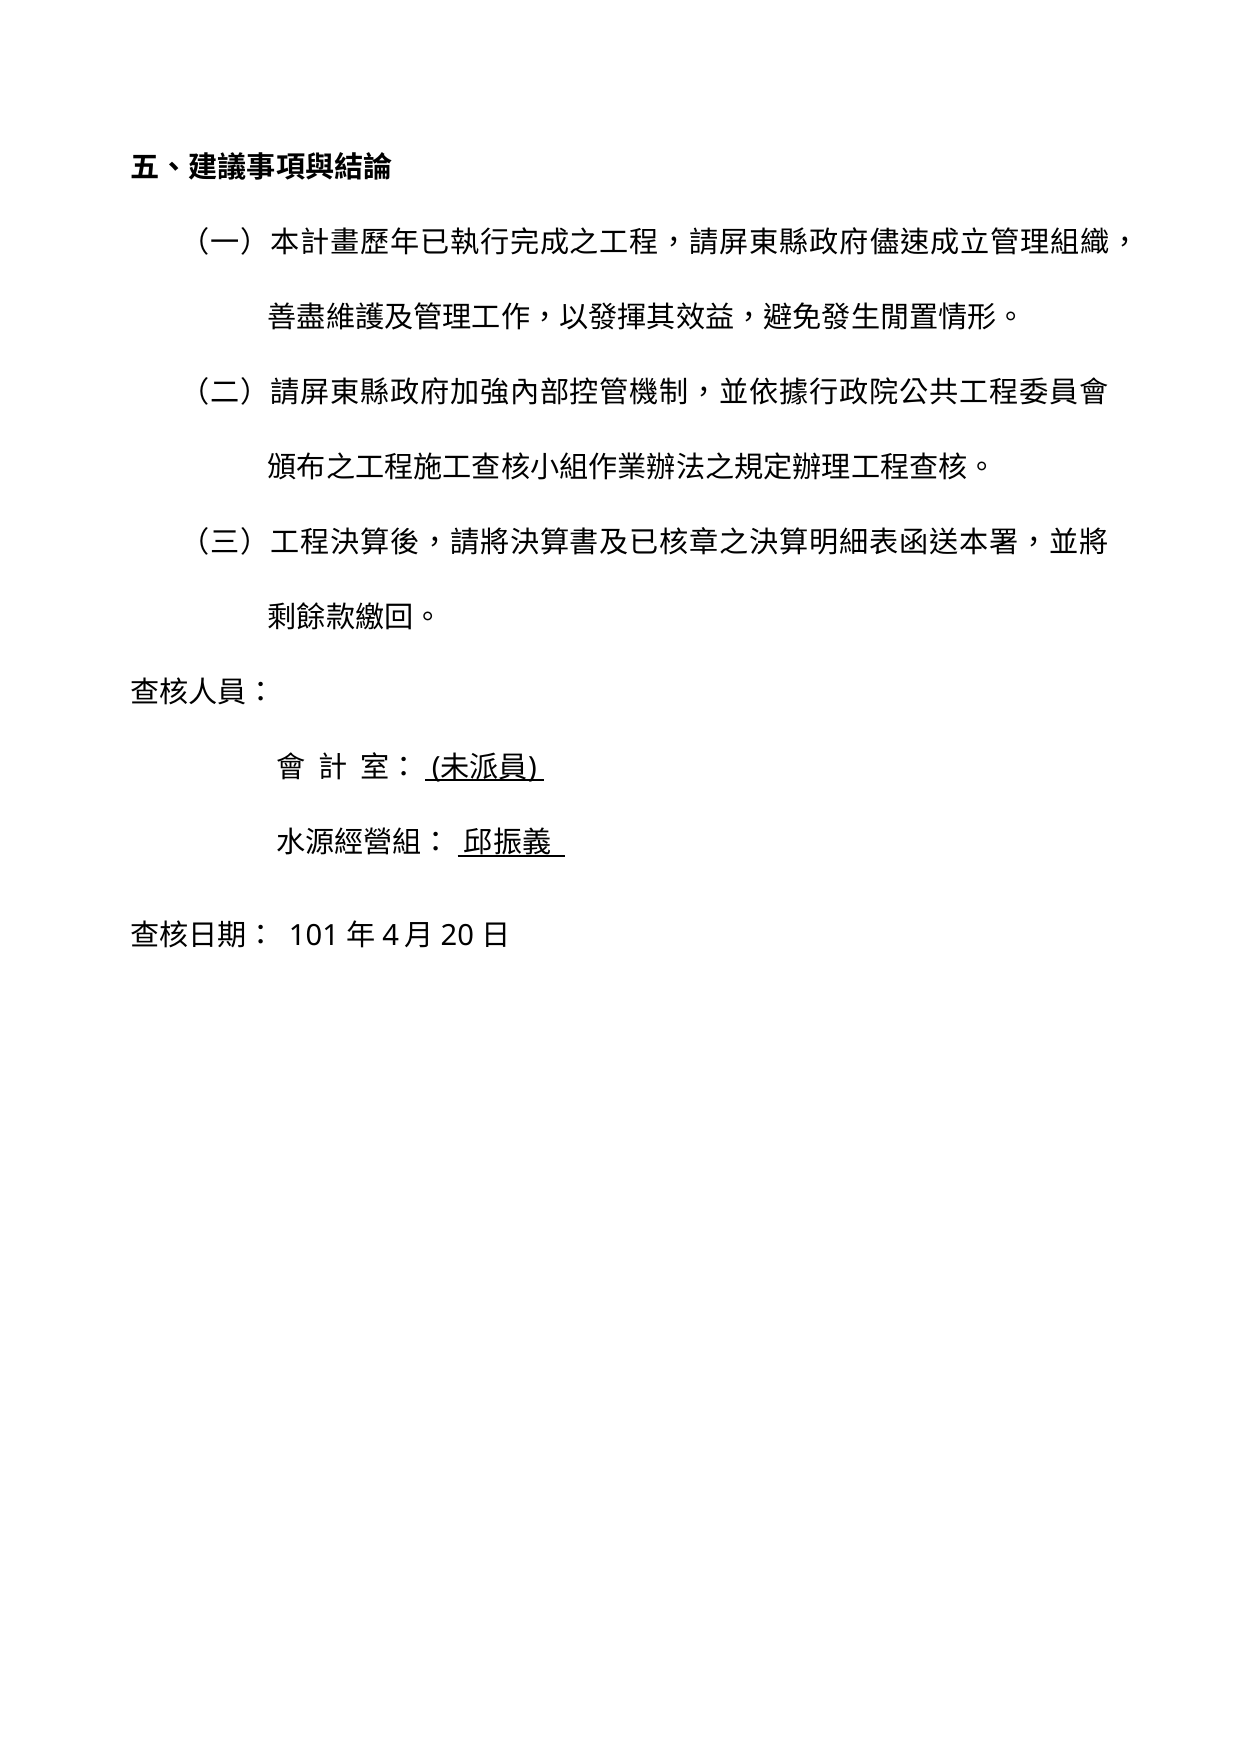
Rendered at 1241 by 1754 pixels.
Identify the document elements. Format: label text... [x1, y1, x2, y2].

text 水源經營組： 邱振義 [130, 802, 1110, 877]
text （一）本計畫歷年已執行完成之工程，請屏東縣政府儘速成立管理組織，善盡維護及管理工作，以發揮其效益，避免發生閒置情形。 [180, 202, 1110, 352]
text 五、建議事項與結論 [130, 127, 1110, 202]
text 查核人員： [130, 652, 1110, 727]
text （二）請屏東縣政府加強內部控管機制，並依據行政院公共工程委員會頒布之工程施工查核小組作業辦法之規定辦理工程查核。 [180, 352, 1110, 502]
text 會 計 室： (未派員) [130, 727, 1110, 802]
text 查核日期： 101 年 4月 20 日 [130, 896, 1110, 971]
text （三）工程決算後，請將決算書及已核章之決算明細表函送本署，並將剩餘款繳回。 [180, 502, 1110, 652]
